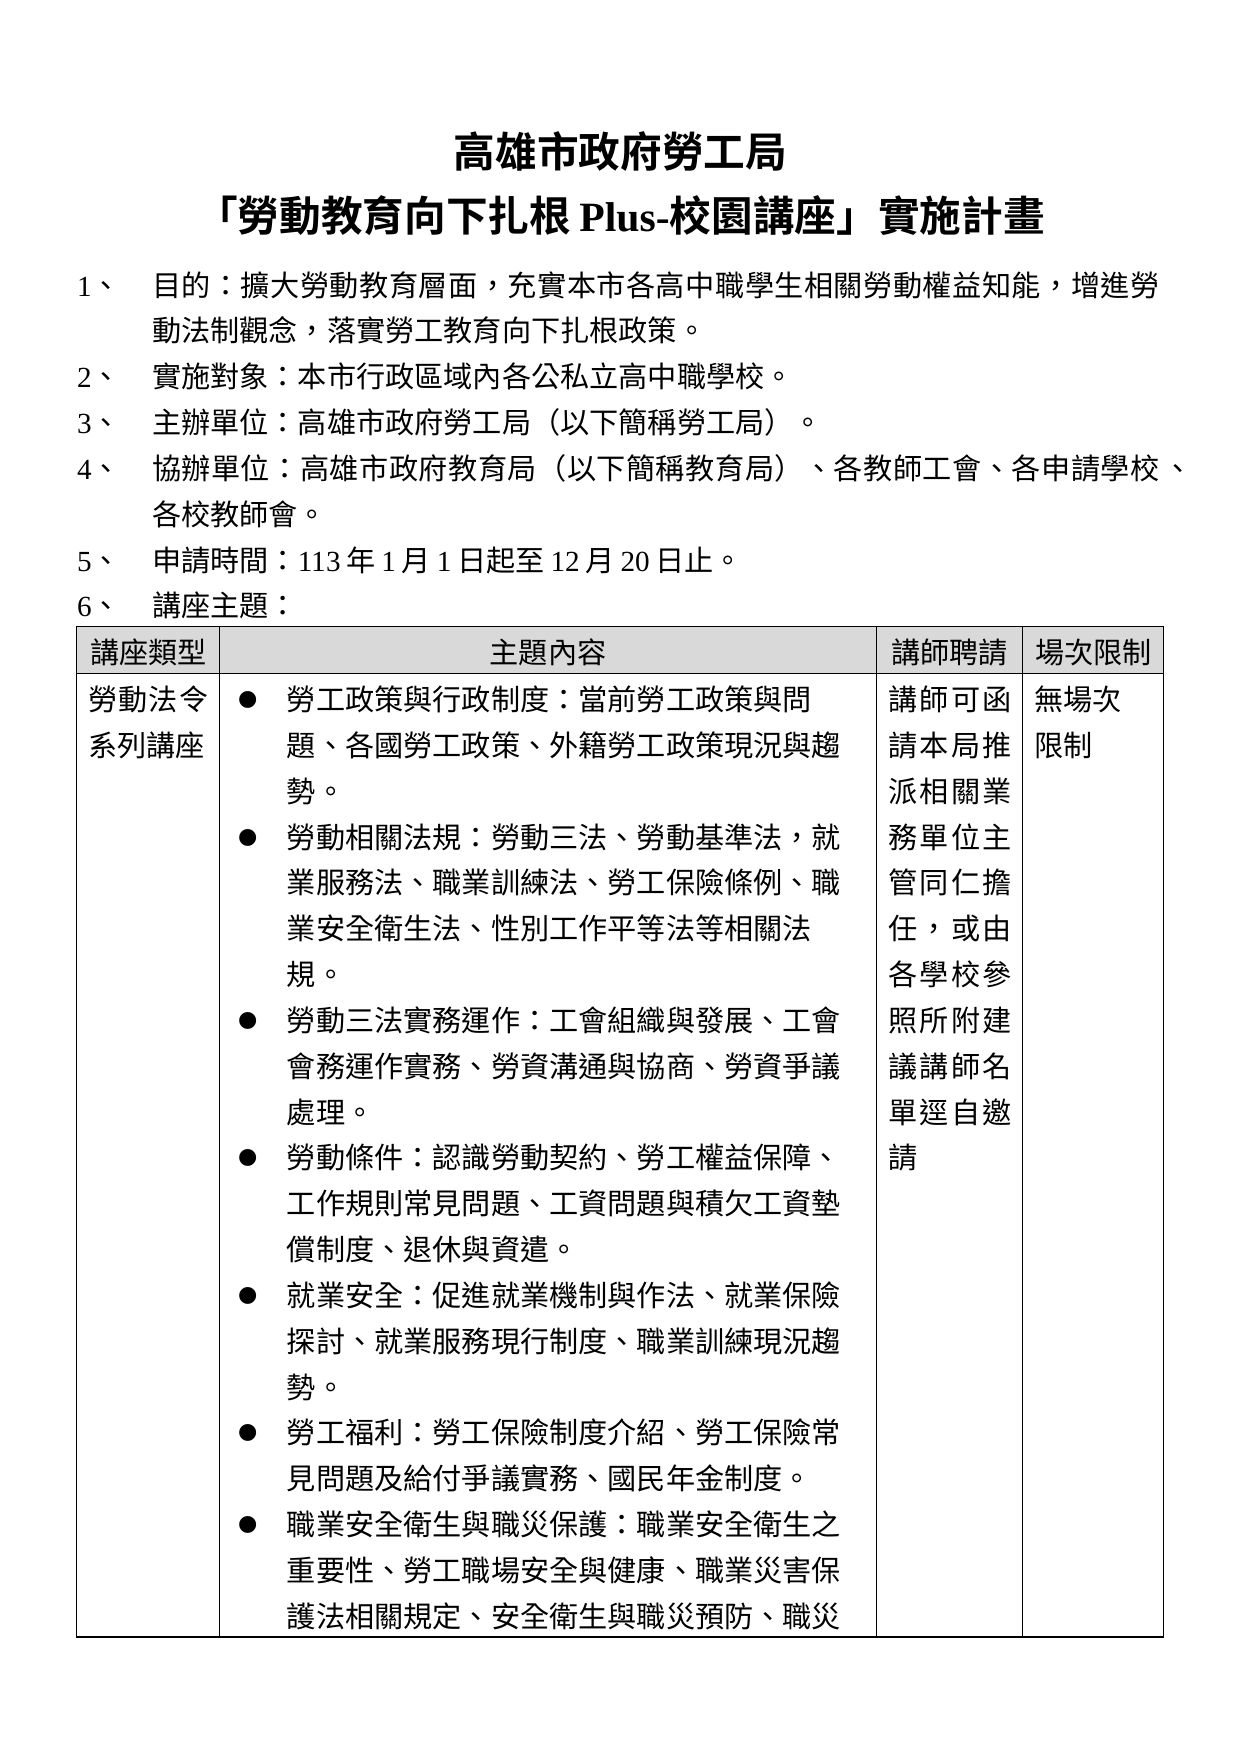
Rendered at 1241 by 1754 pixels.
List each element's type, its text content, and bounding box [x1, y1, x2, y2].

table_header 場次限制 [1023, 627, 1163, 673]
list 協辦單位：高雄市政府教育局（以下簡稱教育局）、各教師工會、各申請學校、各校教師會。 [77, 443, 1163, 534]
list 實施對象：本市行政區域內各公私立高中職學校。 [77, 351, 1163, 397]
list 講座主題： [77, 580, 1163, 626]
table_cell 講師可函請本局推派相關業務單位主管同仁擔任，或由各學校參照所附建議講師名單逕自邀請 [877, 674, 1022, 1636]
table_header 講師聘請 [877, 627, 1022, 673]
text 「勞動教育向下扎根Plus-校園講座」實施計畫 [77, 195, 1163, 241]
text 高雄市政府勞工局 [77, 119, 1163, 180]
table_header 主題內容 [220, 627, 876, 673]
list 申請時間：113年1月1日起至12月20日止。 [77, 534, 1163, 580]
table_cell 勞工政策與行政制度：當前勞工政策與問題、各國勞工政策、外籍勞工政策現況與趨勢。 勞動相關法規：勞動三法、勞動基準法，就業服務法、職業訓練法、勞工保險條例、職業安全衛生法、性別工作平等法等相關法規。 勞動三法實務運作：工會組織與發展、工會會務運作實務、勞資溝通與協商、勞資爭議處理。 勞動條件：認識勞動契約、勞工權益保障、工作規則常見問題、工資問題與積欠工資墊償制度、退休與資遣。 就業安全：促進就業機制與作法、就業保險探討、就業服務現行制度、職業訓練現況趨勢。 勞工福利：勞工保險制度介紹、勞工保險常見問題及給付爭議實務、國民年金制度。 職業安全衛生與職災保護：職業安全衛生之重要性、勞工職場安全與健康、職業災害保護法相關規定、安全衛生與職災預防、職災處理之證據保全程序。 性別與就業：性別就業歧視與性騷擾之預防及申訴、性別主流化與平權、性別歧視探討。 勞動知能：全球化下勞工之處境、勞動文化職業道德與工作倫理、職涯規劃。 [220, 674, 876, 1636]
list 主辦單位：高雄市政府勞工局（以下簡稱勞工局）。 [77, 397, 1163, 443]
table_cell 無場次 限制 [1023, 674, 1163, 1636]
table_header 講座類型 [77, 627, 219, 673]
table_cell 勞動法令系列講座 [77, 674, 219, 1636]
list 目的：擴大勞動教育層面，充實本市各高中職學生相關勞動權益知能，增進勞動法制觀念，落實勞工教育向下扎根政策。 [77, 259, 1163, 351]
